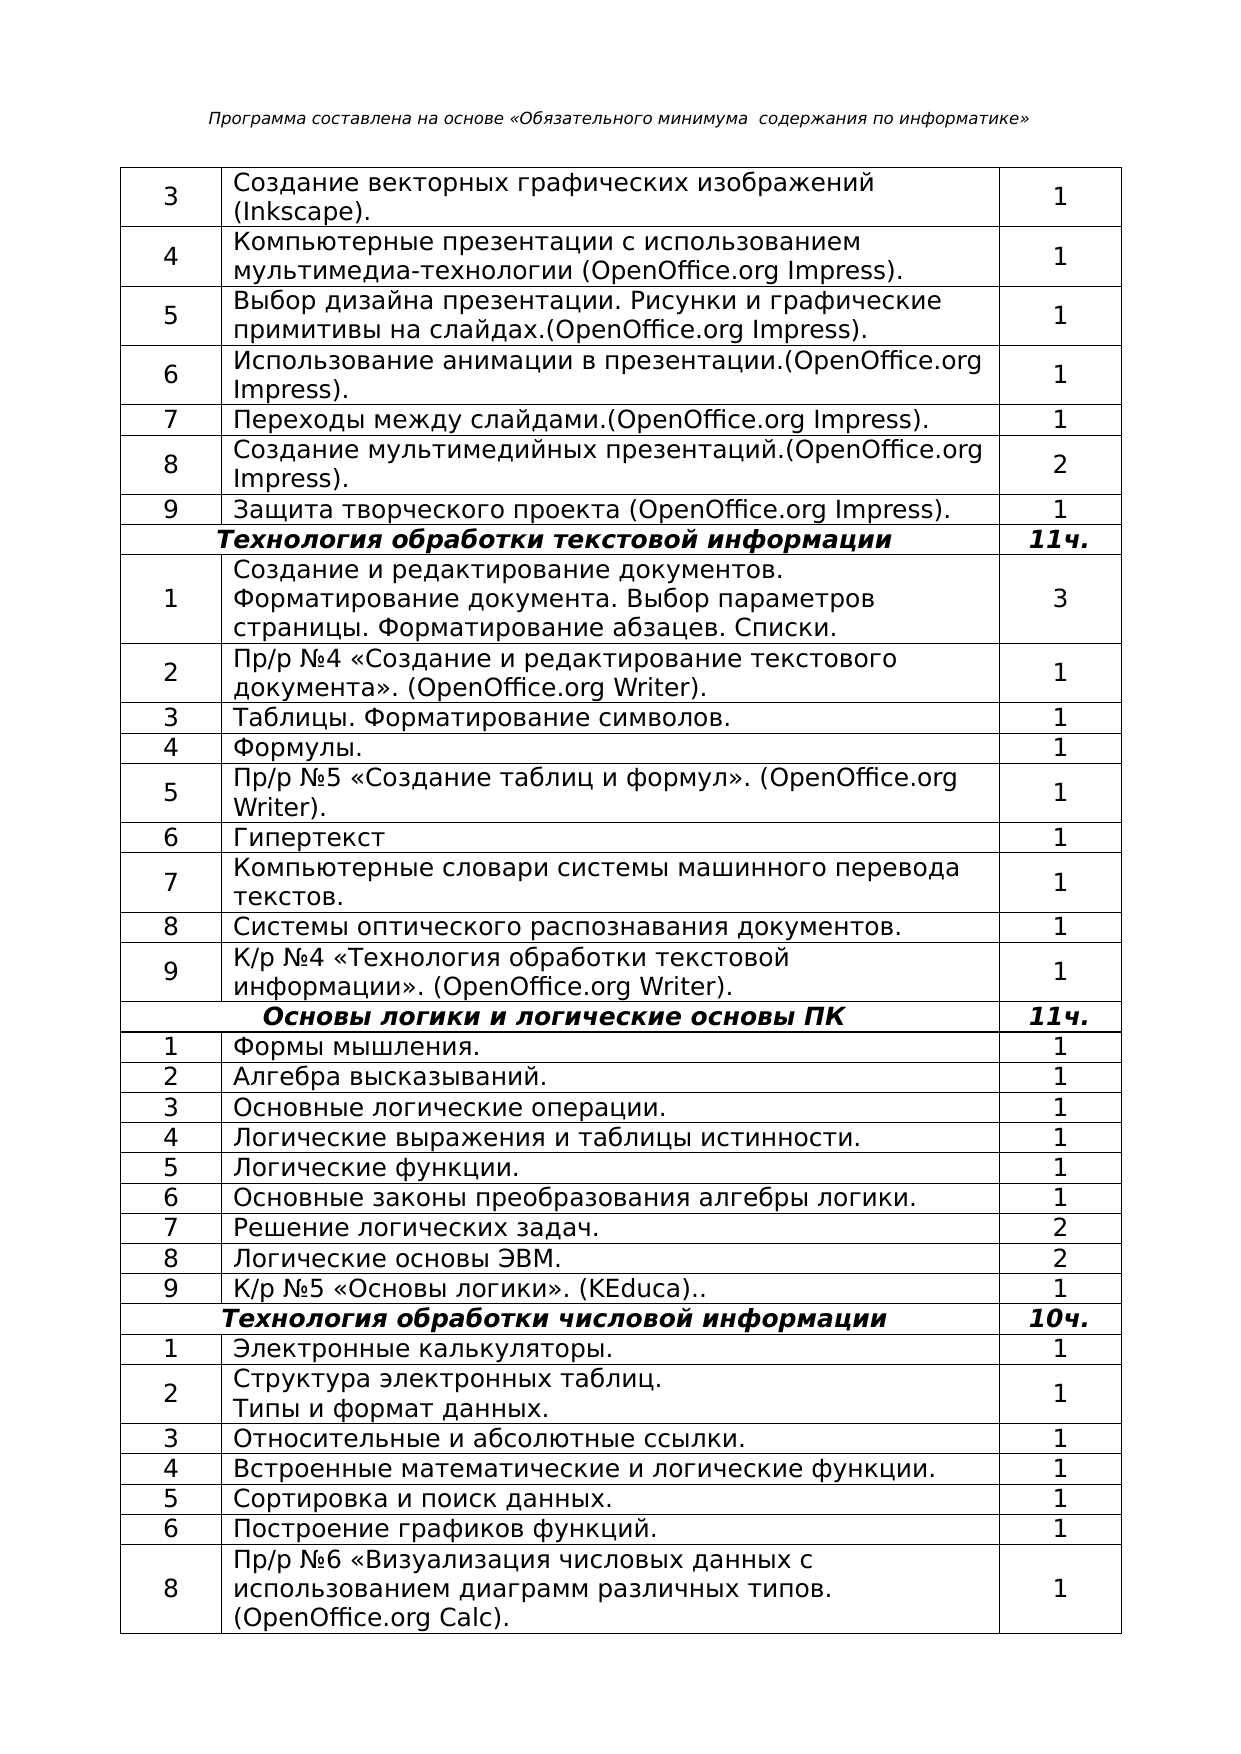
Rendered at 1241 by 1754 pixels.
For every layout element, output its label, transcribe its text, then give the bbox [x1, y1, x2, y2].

table_cell 1 [1000, 943, 1121, 1001]
table_cell 8 [121, 1545, 221, 1632]
table_cell Встроенные математические и логические функции. [222, 1454, 999, 1483]
table_cell Таблицы. Форматирование символов. [222, 703, 999, 732]
table_cell 7 [121, 853, 221, 912]
table_cell 11ч. [1000, 525, 1121, 554]
table_cell 1 [1000, 495, 1121, 524]
table_cell Электронные калькуляторы. [222, 1335, 999, 1364]
table_cell 5 [121, 1485, 221, 1514]
table_cell Логические выражения и таблицы истинности. [222, 1123, 999, 1152]
table_cell К/р №4 «Технология обработки текстовой информации». (OpenOffice.org Writer). [222, 943, 999, 1001]
table_cell Использование анимации в презентации.(OpenOffice.org Impress). [222, 346, 999, 404]
table_cell К/р №5 «Основы логики». (KEduca).. [222, 1274, 999, 1303]
table_cell 1 [1000, 1184, 1121, 1213]
table_cell Компьютерные презентации с использованием мультимедиа-технологии (OpenOffice.org Impress). [222, 227, 999, 286]
table_cell 7 [121, 405, 221, 434]
table_cell 10ч. [1000, 1304, 1121, 1333]
table_cell Основные логические операции. [222, 1093, 999, 1122]
table_cell 1 [1000, 1123, 1121, 1152]
table_cell 1 [1000, 913, 1121, 942]
table_cell Создание и редактирование документов. Форматирование документа. Выбор параметров страницы. Форматирование абзацев. Списки. [222, 555, 999, 643]
table_cell Создание векторных графических изображений (Inkscape). [222, 168, 999, 226]
table_cell Переходы между слайдами.(OpenOffice.org Impress). [222, 405, 999, 434]
table_cell 1 [1000, 764, 1121, 822]
table_cell 1 [121, 555, 221, 643]
table_cell 1 [1000, 1033, 1121, 1062]
table_cell 1 [1000, 1153, 1121, 1182]
table_cell 1 [1000, 703, 1121, 732]
table_cell 3 [121, 703, 221, 732]
table_cell 5 [121, 287, 221, 345]
table_cell 9 [121, 1274, 221, 1303]
table_cell Логические функции. [222, 1153, 999, 1182]
table_cell Построение графиков функций. [222, 1515, 999, 1544]
table_cell 4 [121, 1454, 221, 1483]
table_cell 6 [121, 346, 221, 404]
table_cell 1 [1000, 287, 1121, 345]
table_cell 9 [121, 495, 221, 524]
table_cell Технология обработки текстовой информации [121, 525, 999, 554]
table_cell 2 [121, 1365, 221, 1423]
table_cell 1 [1000, 1424, 1121, 1453]
table_cell 3 [121, 168, 221, 226]
table_cell 5 [121, 764, 221, 822]
table_cell 3 [121, 1093, 221, 1122]
table_cell 2 [121, 644, 221, 702]
table_cell 1 [1000, 1093, 1121, 1122]
table_cell 1 [121, 1335, 221, 1364]
table_cell Пр/р №6 «Визуализация числовых данных с использованием диаграмм различных типов. (OpenOffice.org Calc). [222, 1545, 999, 1632]
table_cell 6 [121, 823, 221, 852]
table_cell 8 [121, 1244, 221, 1273]
table_cell Выбор дизайна презентации. Рисунки и графические примитивы на слайдах.(OpenOffice.org Impress). [222, 287, 999, 345]
table_cell 1 [1000, 168, 1121, 226]
table_cell Технология обработки числовой информации [121, 1304, 999, 1333]
table_cell Относительные и абсолютные ссылки. [222, 1424, 999, 1453]
table_cell 1 [1000, 1485, 1121, 1514]
table_cell 1 [1000, 823, 1121, 852]
table_cell Формулы. [222, 734, 999, 763]
table_cell Пр/р №5 «Создание таблиц и формул». (OpenOffice.org Writer). [222, 764, 999, 822]
table_cell Решение логических задач. [222, 1214, 999, 1243]
table_cell 1 [1000, 1335, 1121, 1364]
table_cell 1 [1000, 346, 1121, 404]
table_cell 4 [121, 1123, 221, 1152]
table_cell 1 [1000, 734, 1121, 763]
table_cell Сортировка и поиск данных. [222, 1485, 999, 1514]
table_cell Защита творческого проекта (OpenOffice.org Impress). [222, 495, 999, 524]
table_cell 8 [121, 913, 221, 942]
table_cell Пр/р №4 «Создание и редактирование текстового документа». (OpenOffice.org Writer). [222, 644, 999, 702]
table_cell 2 [1000, 1214, 1121, 1243]
table_cell 4 [121, 227, 221, 286]
table_cell 1 [1000, 1515, 1121, 1544]
table_cell 2 [1000, 436, 1121, 494]
table_cell 1 [1000, 1545, 1121, 1632]
table_cell Логические основы ЭВМ. [222, 1244, 999, 1273]
table_cell 6 [121, 1515, 221, 1544]
table_cell Структура электронных таблиц. Типы и формат данных. [222, 1365, 999, 1423]
table_cell 1 [121, 1033, 221, 1062]
table_cell 2 [121, 1063, 221, 1092]
table_cell Гипертекст [222, 823, 999, 852]
table_cell Компьютерные словари системы машинного перевода текстов. [222, 853, 999, 912]
table_cell Формы мышления. [222, 1033, 999, 1062]
table_cell 1 [1000, 405, 1121, 434]
table_cell 1 [1000, 227, 1121, 286]
table_cell 1 [1000, 853, 1121, 912]
table_cell Алгебра высказываний. [222, 1063, 999, 1092]
table_cell 5 [121, 1153, 221, 1182]
table_cell 1 [1000, 644, 1121, 702]
table_cell Основные законы преобразования алгебры логики. [222, 1184, 999, 1213]
table_cell 3 [1000, 555, 1121, 643]
table_cell 2 [1000, 1244, 1121, 1273]
table_cell 1 [1000, 1365, 1121, 1423]
table_cell 11ч. [1000, 1002, 1121, 1031]
table_cell 1 [1000, 1454, 1121, 1483]
table_cell 1 [1000, 1274, 1121, 1303]
table_cell 3 [121, 1424, 221, 1453]
table_cell Создание мультимедийных презентаций.(OpenOffice.org Impress). [222, 436, 999, 494]
table_cell 7 [121, 1214, 221, 1243]
table_cell Системы оптического распознавания документов. [222, 913, 999, 942]
table_cell Основы логики и логические основы ПК [121, 1002, 999, 1031]
table_cell 1 [1000, 1063, 1121, 1092]
table_cell 8 [121, 436, 221, 494]
table_cell 9 [121, 943, 221, 1001]
table_cell 6 [121, 1184, 221, 1213]
table_cell 4 [121, 734, 221, 763]
